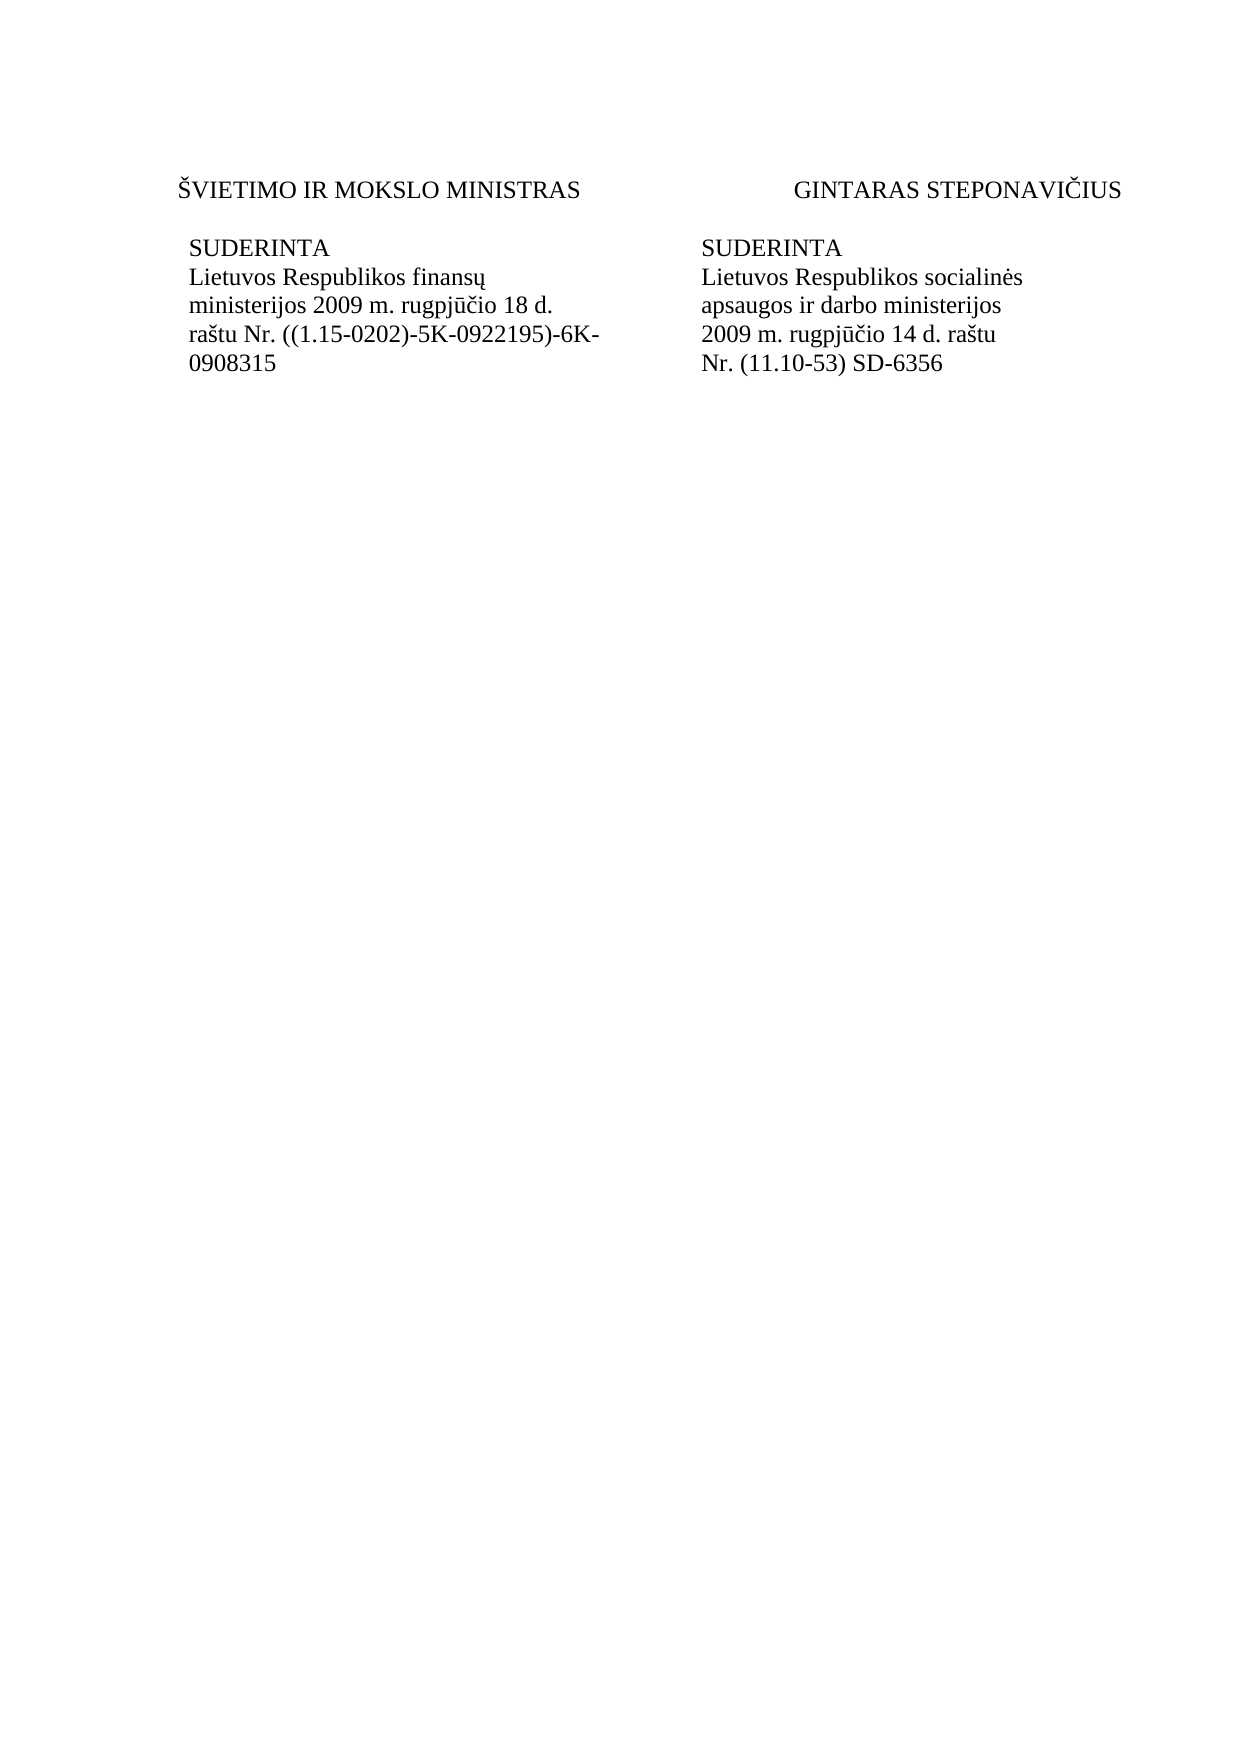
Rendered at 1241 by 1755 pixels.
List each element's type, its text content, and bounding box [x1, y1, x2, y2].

table_header SUDERINTA Lietuvos Respublikos finansų ministerijos 2009 m. rugpjūčio 18 d. raštu Nr. ((1.15-0202)-5K-0922195)-6K-0908315 [177, 233, 661, 377]
table_header SUDERINTA Lietuvos Respublikos socialinės apsaugos ir darbo ministerijos 2009 m. rugpjūčio 14 d. raštu Nr. (11.10-53) SD-6356 [661, 233, 1144, 377]
text Švietimo ir mokslo ministras Gintaras Steponavičius [177, 176, 1122, 204]
